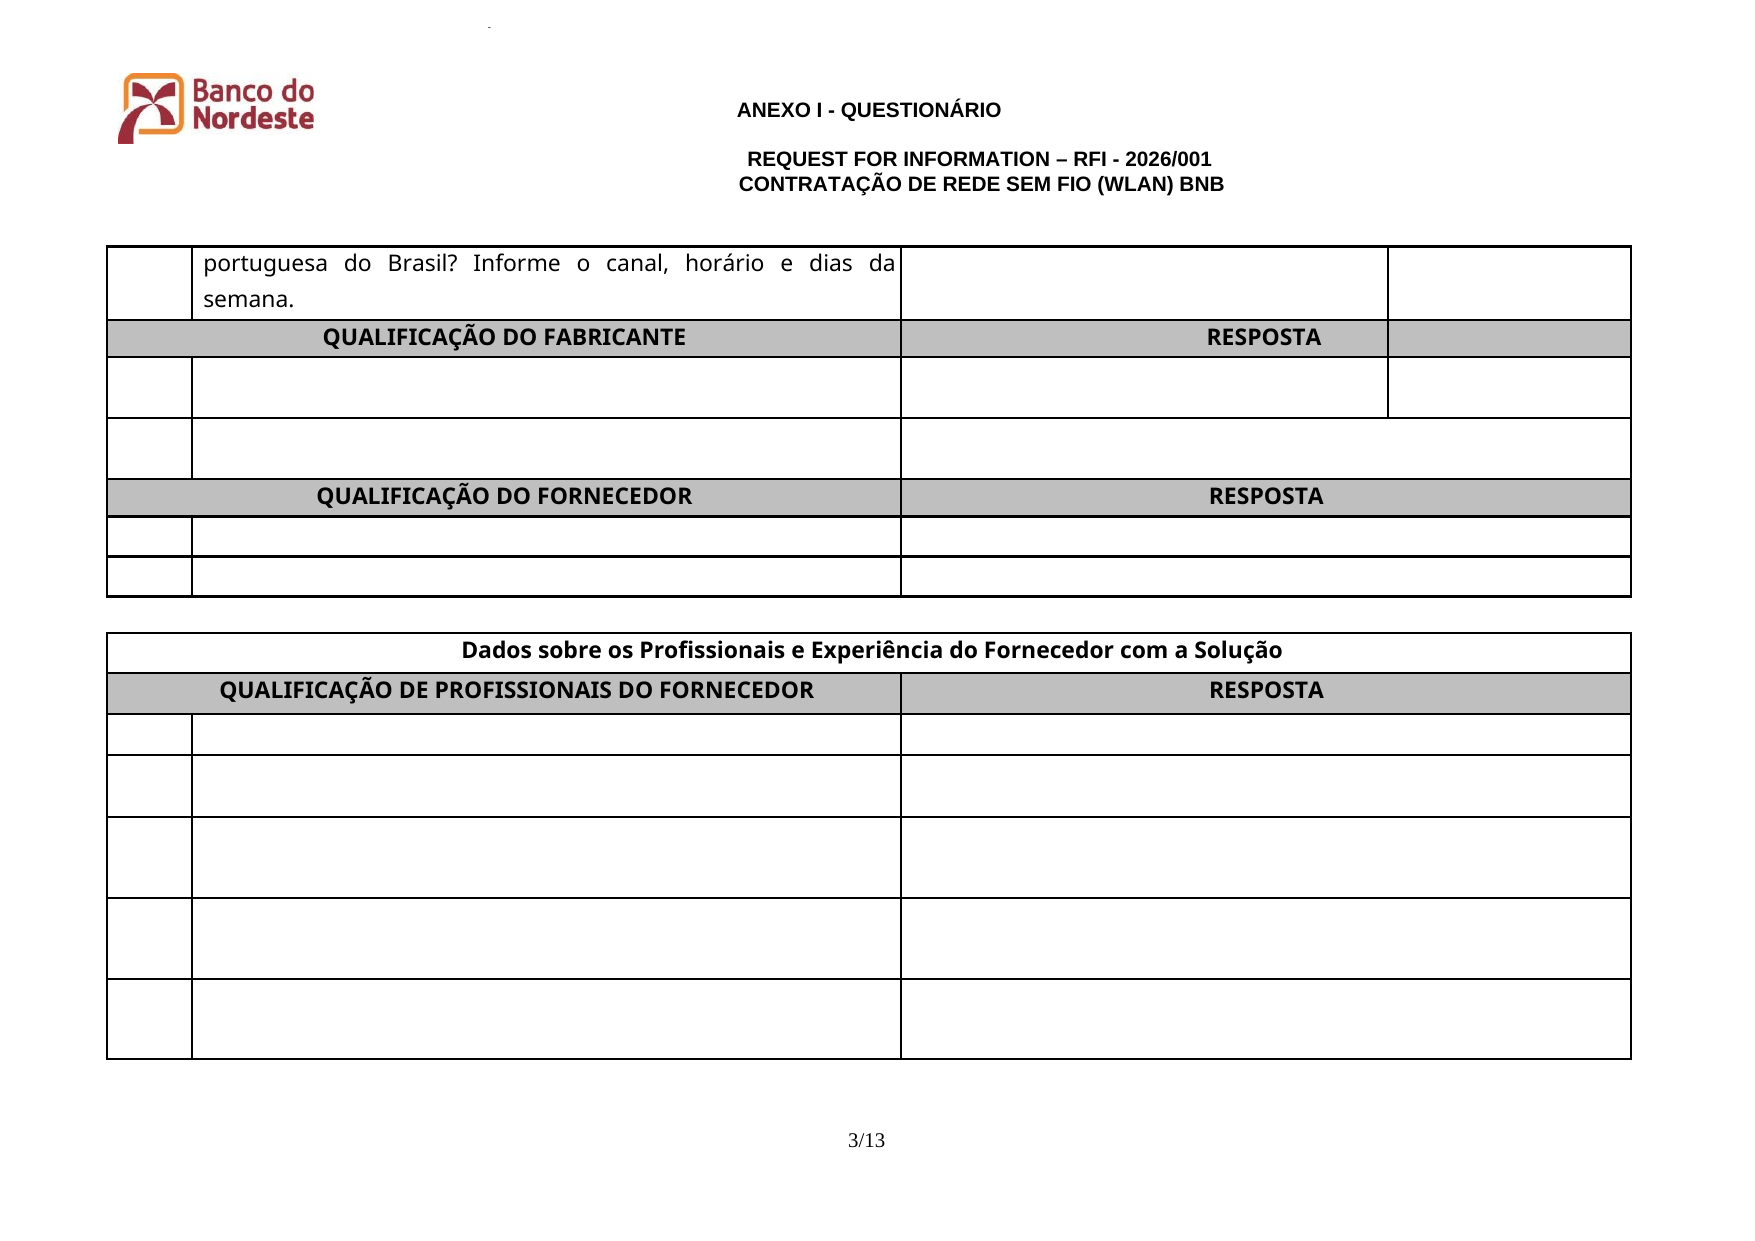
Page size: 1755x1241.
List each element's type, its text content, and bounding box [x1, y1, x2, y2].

table_cell [193, 899, 900, 978]
table_cell [193, 419, 900, 478]
table_cell [902, 558, 1630, 595]
table_cell [902, 358, 1387, 417]
table_cell [108, 358, 191, 417]
table_cell portuguesa do Brasil? Informe o canal, horário e dias da semana. [193, 248, 900, 318]
table_cell [193, 358, 900, 417]
table_cell RESPOSTA [902, 321, 1387, 356]
table_cell [193, 558, 900, 595]
table_cell [193, 715, 900, 754]
table_cell RESPOSTA [902, 480, 1630, 515]
table_cell [108, 518, 191, 555]
table_cell [193, 756, 900, 816]
table_cell QUALIFICAÇÃO DO FABRICANTE [108, 321, 900, 356]
table_cell [1389, 358, 1630, 417]
table_cell [902, 980, 1630, 1058]
table_cell [1389, 321, 1630, 356]
table_cell [902, 899, 1630, 978]
table_cell [902, 518, 1630, 555]
table_cell [193, 518, 900, 555]
table_cell [1389, 248, 1630, 318]
table_cell [902, 248, 1387, 318]
table_cell [108, 980, 191, 1058]
table_cell [108, 818, 191, 897]
table_header Dados sobre os Profissionais e Experiência do Fornecedor com a Solução [108, 634, 1630, 672]
table_cell [108, 756, 191, 816]
table_cell [193, 980, 900, 1058]
table_cell [108, 419, 191, 478]
table_cell [108, 248, 191, 318]
table_cell [108, 715, 191, 754]
table_cell RESPOSTA [902, 674, 1630, 713]
table_cell [108, 558, 191, 595]
table_cell QUALIFICAÇÃO DO FORNECEDOR [108, 480, 900, 515]
table_cell [193, 818, 900, 897]
table_cell QUALIFICAÇÃO DE PROFISSIONAIS DO FORNECEDOR [108, 674, 900, 713]
table_cell [902, 756, 1630, 816]
table_cell [108, 899, 191, 978]
table_cell [902, 715, 1630, 754]
table_cell [902, 818, 1630, 897]
table_cell [902, 419, 1630, 478]
